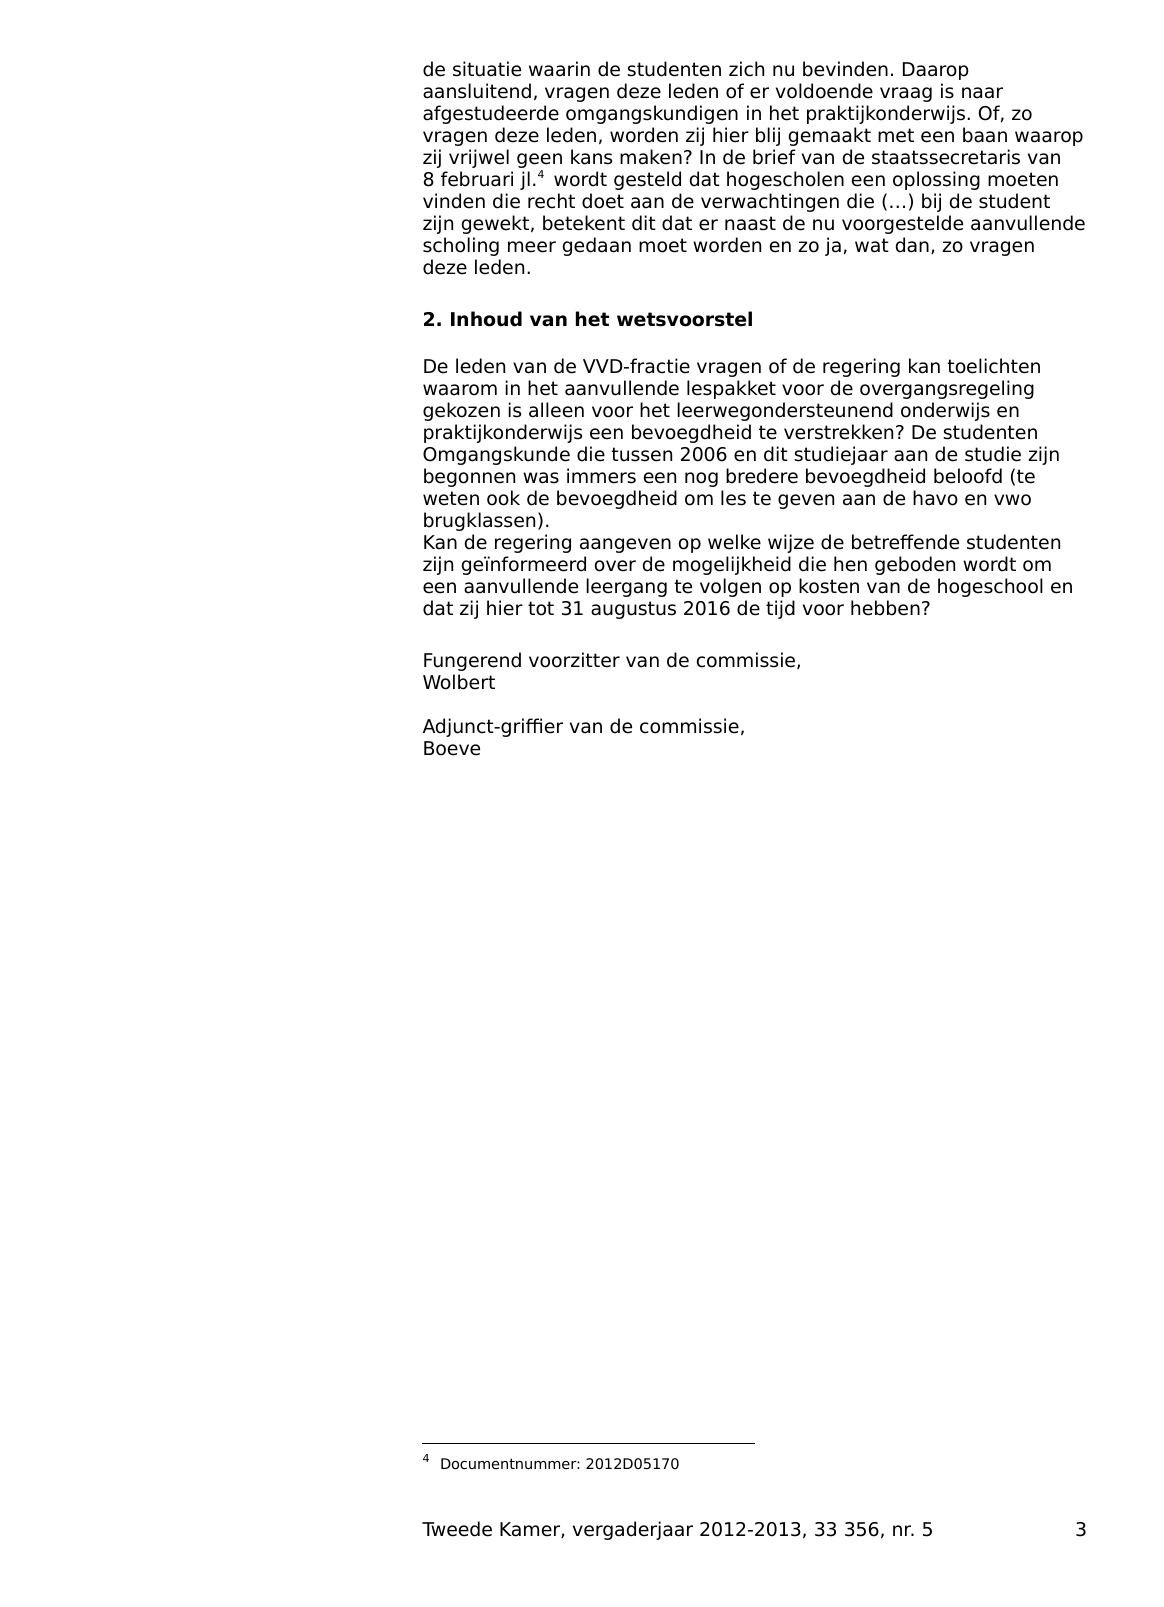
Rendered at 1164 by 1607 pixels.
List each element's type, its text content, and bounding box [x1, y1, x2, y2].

text de situatie waarin de studenten zich nu bevinden. Daarop aansluitend, vragen deze leden of er voldoende vraag is naar afgestudeerde omgangskundigen in het praktijkonderwijs. Of, zo vragen deze leden, worden zij hier blij gemaakt met een baan waarop zij vrijwel geen kans maken? In de brief van de staatssecretaris van 8 februari jl. wordt gesteld dat hogescholen een oplossing moeten vinden die recht doet aan de verwachtingen die (…) bij de student zijn gewekt, betekent dit dat er naast de nu voorgestelde aanvullende scholing meer gedaan moet worden en zo ja, wat dan, zo vragen deze leden. [422, 59, 1087, 279]
text Kan de regering aangeven op welke wijze de betreffende studenten zijn geïnformeerd over de mogelijkheid die hen geboden wordt om een aanvullende leergang te volgen op kosten van de hogeschool en dat zij hier tot 31 augustus 2016 de tijd voor hebben? [422, 532, 1087, 619]
text De leden van de VVD-fractie vragen of de regering kan toelichten waarom in het aanvullende lespakket voor de overgangsregeling gekozen is alleen voor het leerwegondersteunend onderwijs en praktijkonderwijs een bevoegdheid te verstrekken? De studenten Omgangskunde die tussen 2006 en dit studiejaar aan de studie zijn begonnen was immers een nog bredere bevoegdheid beloofd (te weten ook de bevoegdheid om les te geven aan de havo en vwo brugklassen). [422, 356, 1087, 532]
text Adjunct-griffier van de commissie, Boeve [422, 716, 1087, 760]
subtitle 2. Inhoud van het wetsvoorstel [422, 309, 1087, 331]
text Fungerend voorzitter van de commissie, Wolbert [422, 649, 1087, 693]
text Documentnummer: 2012D05170 [422, 1452, 1087, 1474]
